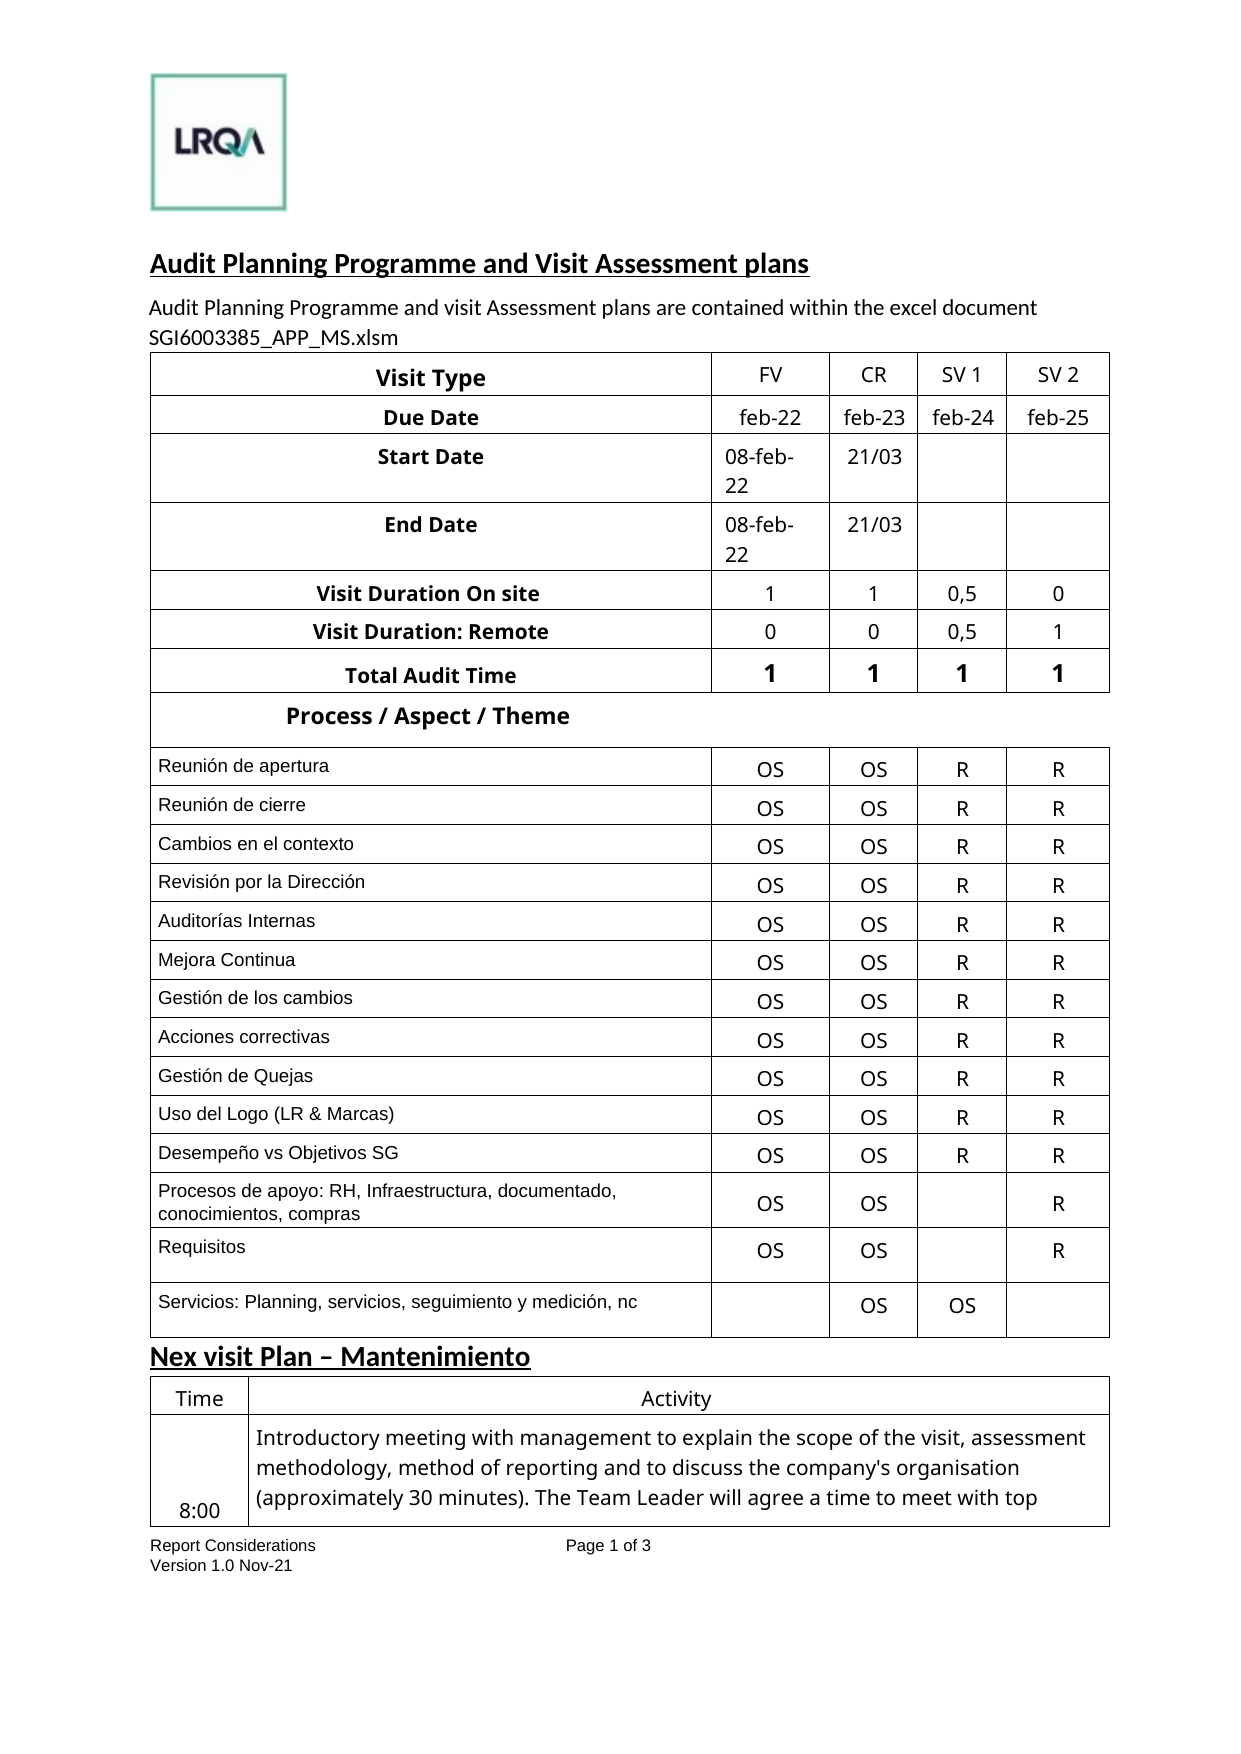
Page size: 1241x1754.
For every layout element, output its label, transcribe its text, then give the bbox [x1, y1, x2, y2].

table_cell Gestión de los cambios [151, 980, 711, 1017]
table_cell Due Date [151, 396, 711, 433]
table_cell R [918, 1096, 1006, 1133]
table_cell R [918, 1057, 1006, 1094]
table_cell End Date [151, 503, 711, 570]
table_cell [918, 434, 1006, 502]
table_cell Uso del Logo (LR & Marcas) [151, 1096, 711, 1133]
table_cell 0 [830, 610, 917, 647]
table_cell 0 [1007, 571, 1109, 609]
table_cell OS [830, 786, 917, 824]
table_cell Desempeño vs Objetivos SG [151, 1134, 711, 1172]
table_cell R [1007, 786, 1109, 824]
table_cell 08-feb-22 [712, 434, 829, 502]
table_cell 1 [918, 649, 1006, 692]
table_cell OS [830, 1283, 917, 1337]
table_cell OS [712, 1173, 829, 1227]
table_cell [1006, 693, 1110, 747]
table_cell 1 [1007, 649, 1109, 692]
table_cell OS [830, 1228, 917, 1282]
table_cell Acciones correctivas [151, 1018, 711, 1056]
table_header Time [151, 1377, 248, 1414]
table_cell 0 [712, 610, 829, 647]
table_cell OS [830, 941, 917, 978]
table_cell R [1007, 902, 1109, 940]
table_cell 1 [712, 649, 829, 692]
table_cell Introductory meeting with management to explain the scope of the visit, assessment methodology, method of reporting and to discuss the company's organisation (approximately 30 minutes). The Team Leader will agree a time to meet with top [249, 1415, 1109, 1526]
table_cell feb-24 [918, 396, 1006, 433]
table_cell Process / Aspect / Theme [151, 693, 711, 747]
table_cell OS [830, 825, 917, 863]
table_cell R [1007, 1057, 1109, 1094]
table_cell R [918, 902, 1006, 940]
table_cell OS [712, 980, 829, 1017]
table_cell R [1007, 941, 1109, 978]
table_cell [1007, 1283, 1109, 1337]
table_cell Visit Duration: Remote [151, 610, 711, 647]
table_cell R [1007, 864, 1109, 901]
table_cell 08-feb-22 [712, 503, 829, 570]
table_cell OS [712, 864, 829, 901]
table_cell OS [830, 1173, 917, 1227]
table_cell R [1007, 825, 1109, 863]
table_cell R [918, 941, 1006, 978]
subtitle Nex visit Plan – Mantenimiento [149, 1338, 1089, 1374]
table_cell R [918, 1134, 1006, 1172]
table_cell OS [712, 902, 829, 940]
table_cell 21/03 [830, 434, 917, 502]
table_cell Cambios en el contexto [151, 825, 711, 863]
table_cell Reunión de cierre [151, 786, 711, 824]
table_cell Visit Duration On site [151, 571, 711, 609]
table_cell R [1007, 1018, 1109, 1056]
table_cell [1007, 503, 1109, 570]
table_cell 1 [830, 649, 917, 692]
text SGI6003385_APP_MS.xlsm [148, 323, 1089, 351]
table_cell Auditorías Internas [151, 902, 711, 940]
table_cell Mejora Continua [151, 941, 711, 978]
table_cell [711, 693, 829, 747]
table_cell R [918, 864, 1006, 901]
table_cell 1 [830, 571, 917, 609]
table_cell OS [712, 825, 829, 863]
table_cell Requisitos [151, 1228, 711, 1282]
table_cell Revisión por la Dirección [151, 864, 711, 901]
table_cell Servicios: Planning, servicios, seguimiento y medición, nc [151, 1283, 711, 1337]
table_cell R [1007, 1134, 1109, 1172]
table_cell OS [712, 941, 829, 978]
table_cell R [918, 825, 1006, 863]
table_cell OS [830, 1018, 917, 1056]
table_cell R [1007, 1173, 1109, 1227]
table_cell OS [712, 1018, 829, 1056]
table_cell 1 [712, 571, 829, 609]
table_cell [829, 693, 918, 747]
table_cell feb-22 [712, 396, 829, 433]
table_cell [918, 1228, 1006, 1282]
subtitle Audit Planning Programme and Visit Assessment plans [149, 245, 1089, 281]
table_cell Gestión de Quejas [151, 1057, 711, 1094]
table_cell OS [712, 1057, 829, 1094]
table_cell R [1007, 980, 1109, 1017]
table_cell R [918, 748, 1006, 785]
table_cell OS [712, 748, 829, 785]
table_cell 8:00 [151, 1415, 248, 1526]
table_cell Procesos de apoyo: RH, Infraestructura, documentado, conocimientos, compras [151, 1173, 711, 1227]
table_header FV [712, 353, 829, 395]
table_cell R [1007, 1096, 1109, 1133]
table_cell R [918, 786, 1006, 824]
table_cell Start Date [151, 434, 711, 502]
table_cell [1007, 434, 1109, 502]
table_cell OS [712, 786, 829, 824]
table_cell 0,5 [918, 610, 1006, 647]
table_cell 21/03 [830, 503, 917, 570]
table_cell OS [830, 1057, 917, 1094]
table_cell OS [918, 1283, 1006, 1337]
table_header Visit Type [151, 353, 711, 395]
table_cell OS [830, 1096, 917, 1133]
table_cell R [1007, 1228, 1109, 1282]
table_cell Total Audit Time [151, 649, 711, 692]
table_cell OS [712, 1228, 829, 1282]
table_cell OS [830, 748, 917, 785]
table_cell feb-25 [1007, 396, 1109, 433]
table_cell OS [712, 1134, 829, 1172]
table_header Activity [249, 1377, 1109, 1414]
table_cell OS [830, 1134, 917, 1172]
table_cell [712, 1283, 829, 1337]
table_cell [918, 503, 1006, 570]
table_cell [918, 1173, 1006, 1227]
table_cell R [918, 1018, 1006, 1056]
table_cell R [918, 980, 1006, 1017]
table_header SV 2 [1007, 353, 1109, 395]
table_cell 1 [1007, 610, 1109, 647]
table_cell OS [830, 864, 917, 901]
table_cell 0,5 [918, 571, 1006, 609]
text Audit Planning Programme and visit Assessment plans are contained within the excel document [148, 293, 1089, 321]
table_cell R [1007, 748, 1109, 785]
table_header SV 1 [918, 353, 1006, 395]
table_cell Reunión de apertura [151, 748, 711, 785]
table_cell OS [830, 902, 917, 940]
table_cell OS [830, 980, 917, 1017]
table_cell feb-23 [830, 396, 917, 433]
table_cell OS [712, 1096, 829, 1133]
table_cell [918, 693, 1006, 747]
table_header CR [830, 353, 917, 395]
